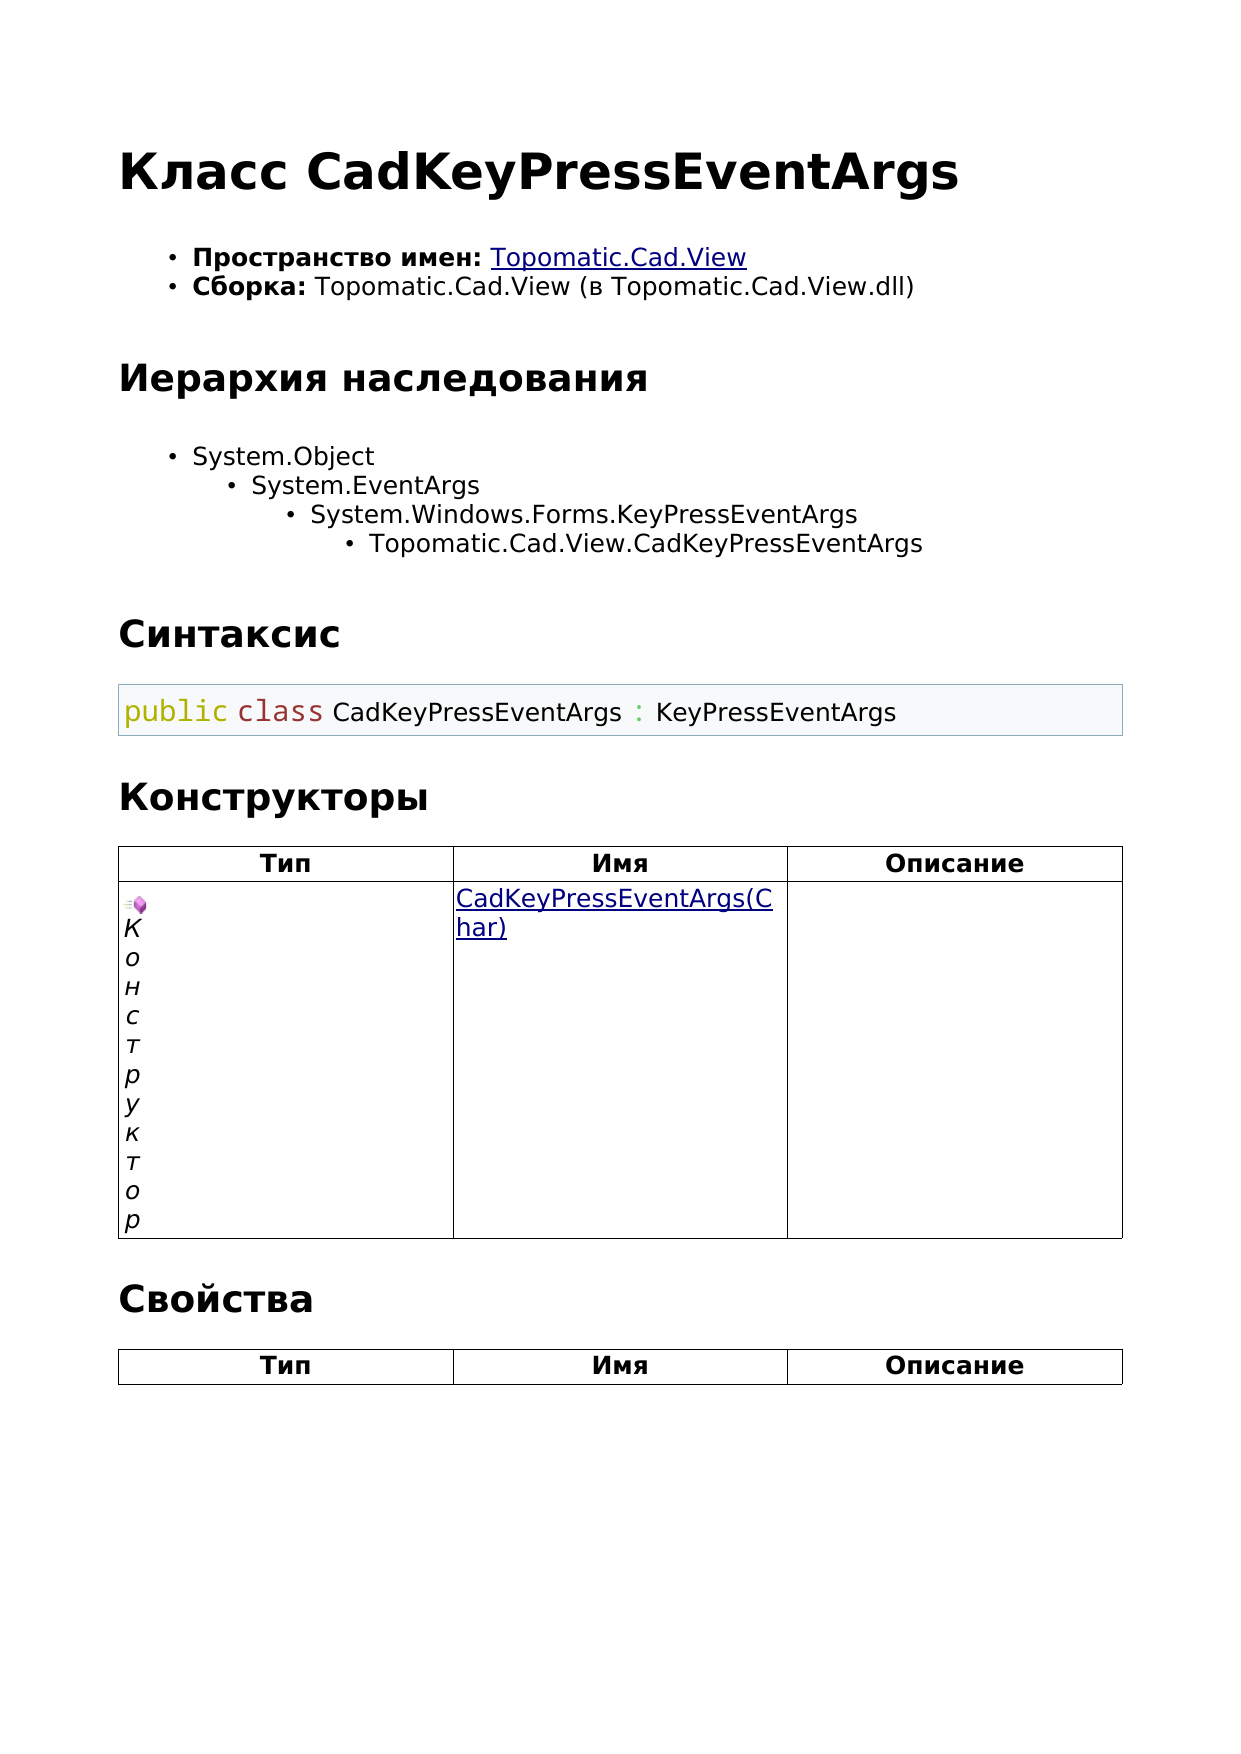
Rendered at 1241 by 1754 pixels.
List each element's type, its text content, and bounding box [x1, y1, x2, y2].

list Пространство имен: Topomatic.Cad.View [177, 243, 1122, 272]
subtitle Свойства [118, 1278, 1122, 1321]
list System.Windows.Forms.KeyPressEventArgs [295, 500, 1122, 529]
table_header Описание [788, 1350, 1122, 1384]
table_header Тип [119, 847, 453, 881]
subtitle Конструкторы [118, 775, 1122, 819]
subtitle Иерархия наследования [118, 356, 1122, 400]
table_cell [119, 882, 453, 1238]
list System.Object [177, 442, 1122, 471]
picture [121, 896, 147, 914]
subtitle Класс CadKeyPressEventArgs [118, 143, 1122, 201]
table_header Имя [454, 847, 787, 881]
table_cell [788, 882, 1122, 1238]
table_header Имя [454, 1350, 787, 1384]
list Сборка: Topomatic.Cad.View (в Topomatic.Cad.View.dll) [177, 272, 1122, 302]
list Topomatic.Cad.View.CadKeyPressEventArgs [354, 529, 1122, 558]
table_header Описание [788, 847, 1122, 881]
table_header public class CadKeyPressEventArgs : KeyPressEventArgs [119, 685, 1122, 735]
list System.EventArgs [236, 471, 1122, 500]
table_cell CadKeyPressEventArgs(Char) [454, 882, 787, 1238]
table_header Тип [119, 1350, 453, 1384]
subtitle Синтаксис [118, 613, 1122, 657]
